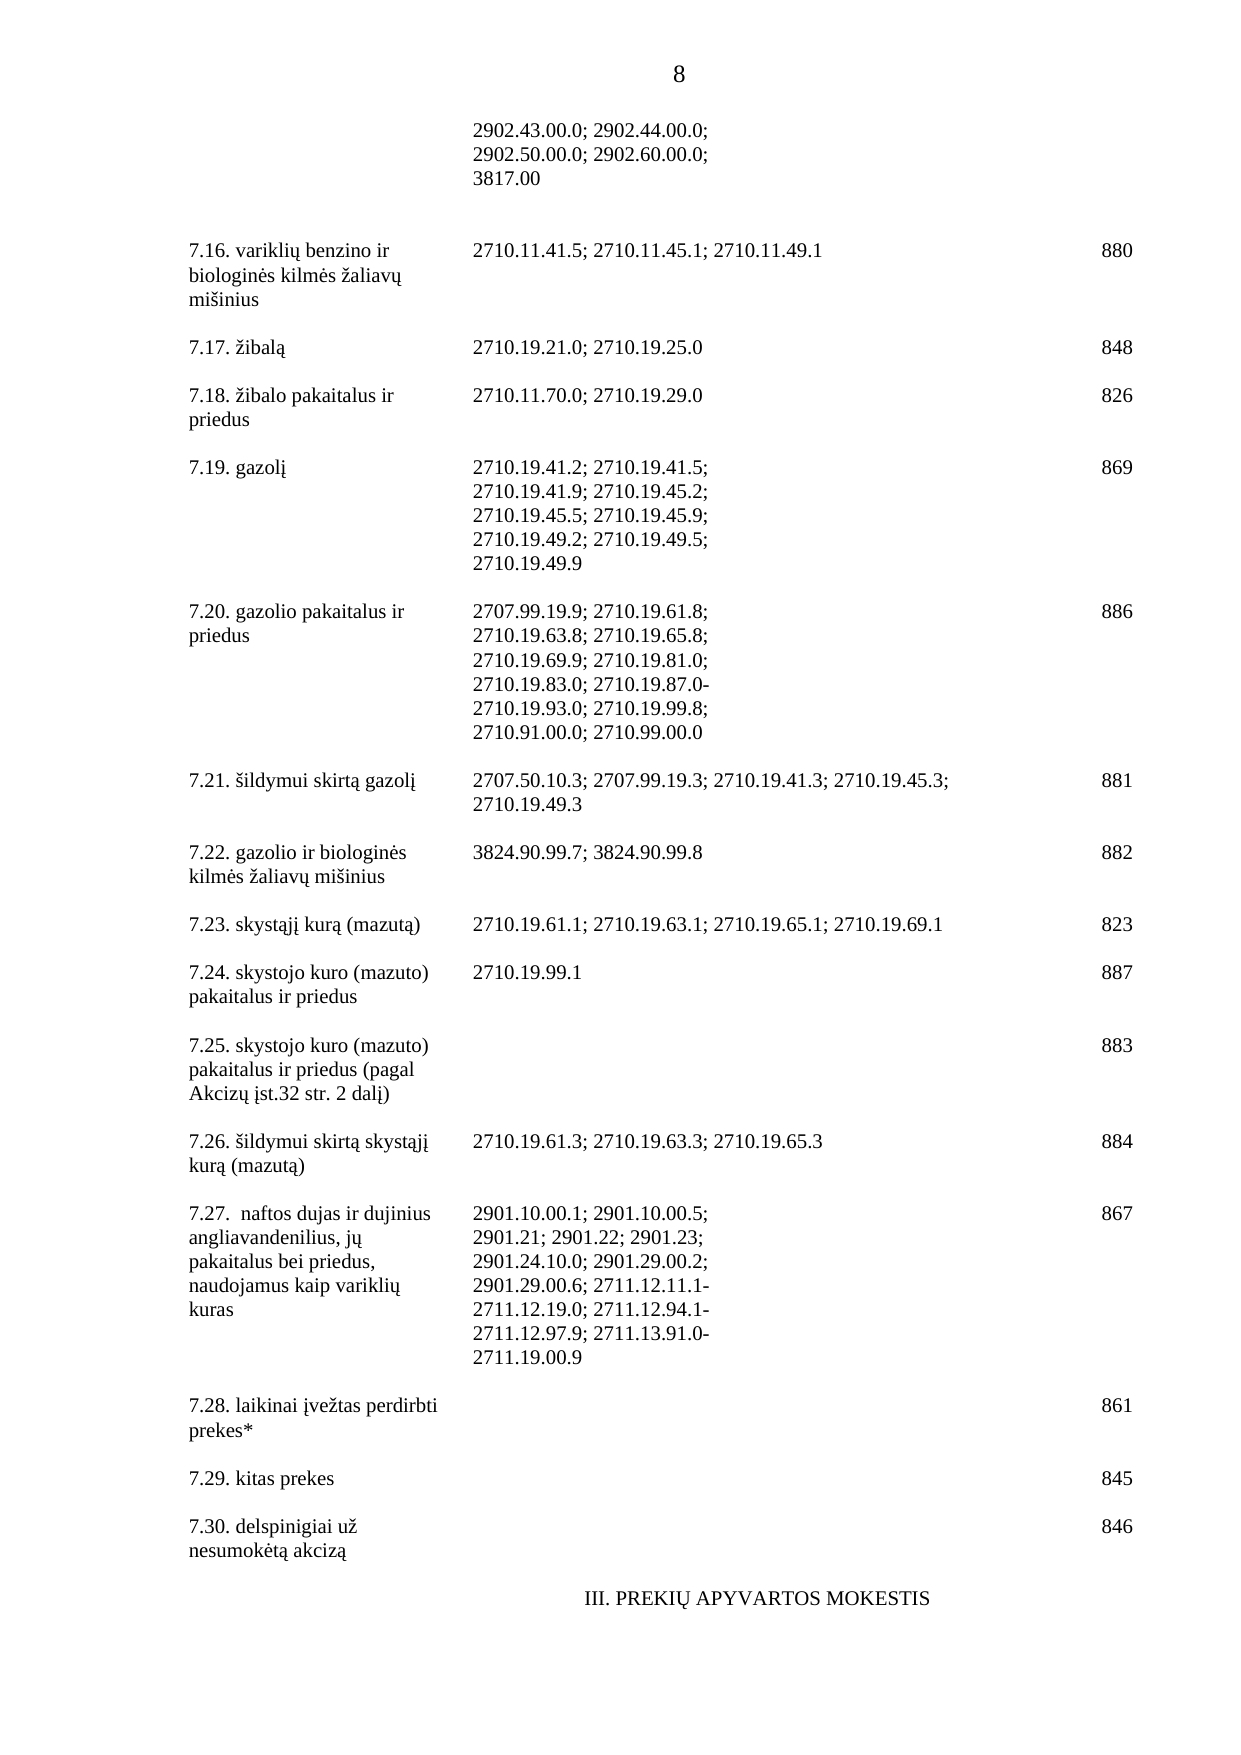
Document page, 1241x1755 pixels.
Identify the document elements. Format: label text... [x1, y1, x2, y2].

table_cell [1053, 1442, 1181, 1466]
table_cell 2710.11.70.0; 2710.19.29.0 [461, 383, 1053, 431]
table_cell 7.20. gazolio pakaitalus ir priedus [177, 599, 461, 744]
table_cell 7.27. naftos dujas ir dujinius angliavandenilius, jų pakaitalus bei priedus, naudojamus kaip variklių kuras [177, 1201, 461, 1393]
table_cell [461, 311, 1053, 335]
table_cell [461, 431, 1053, 455]
table_cell 7.16. variklių benzino ir biologinės kilmės žaliavų mišinius [177, 239, 461, 311]
table_cell [461, 1105, 1053, 1129]
table_cell [1053, 936, 1181, 960]
table_cell [1053, 744, 1181, 768]
table_cell 823 [1053, 912, 1181, 936]
table_cell [461, 816, 1053, 840]
table_cell [1053, 431, 1181, 455]
table_cell 887 [1053, 960, 1181, 1008]
table_cell 7.30. delspinigiai už nesumokėtą akcizą [177, 1514, 461, 1562]
table_cell [1053, 816, 1181, 840]
table_cell [1053, 1177, 1181, 1201]
table_cell 883 [1053, 1033, 1181, 1105]
table_cell 2707.99.19.9; 2710.19.61.8; 2710.19.63.8; 2710.19.65.8; 2710.19.69.9; 2710.19.81.0; 2710.19.83.0; 2710.19.87.0- 2710.19.93.0; 2710.19.99.8; 2710.91.00.0; 2710.99.00.0 [461, 599, 1053, 744]
table_cell 7.28. laikinai įvežtas perdirbti prekes* [177, 1394, 461, 1442]
table_cell 7.26. šildymui skirtą skystąjį kurą (mazutą) [177, 1129, 461, 1177]
table_cell [461, 1009, 1053, 1032]
table_cell 2710.11.41.5; 2710.11.45.1; 2710.11.49.1 [461, 239, 1053, 311]
table_cell [177, 1490, 461, 1514]
table_cell 7.23. skystąjį kurą (mazutą) [177, 912, 461, 936]
table_cell 2710.19.21.0; 2710.19.25.0 [461, 335, 1053, 359]
table_cell [461, 1562, 1053, 1586]
table_cell [177, 1562, 461, 1586]
table_cell [1053, 1105, 1181, 1129]
table_cell 7.24. skystojo kuro (mazuto) pakaitalus ir priedus [177, 960, 461, 1008]
table_cell 3824.90.99.7; 3824.90.99.8 [461, 840, 1053, 888]
table_cell 2710.19.61.1; 2710.19.63.1; 2710.19.65.1; 2710.19.69.1 [461, 912, 1053, 936]
table_cell [1053, 575, 1181, 599]
table_cell 2710.19.41.2; 2710.19.41.5; 2710.19.41.9; 2710.19.45.2; 2710.19.45.5; 2710.19.45.9; 2710.19.49.2; 2710.19.49.5; 2710.19.49.9 [461, 455, 1053, 575]
table_cell [461, 1610, 1053, 1634]
table_cell [1053, 311, 1181, 335]
table_cell 848 [1053, 335, 1181, 359]
table_cell [177, 311, 461, 335]
table_cell 2710.19.99.1 [461, 960, 1053, 1008]
table_cell [177, 118, 461, 214]
table_cell 869 [1053, 455, 1181, 575]
table_cell 7.25. skystojo kuro (mazuto) pakaitalus ir priedus (pagal Akcizų įst.32 str. 2 dalį) [177, 1033, 461, 1105]
table_cell [1053, 1562, 1181, 1586]
table_cell [461, 744, 1053, 768]
table_cell 861 [1053, 1394, 1181, 1442]
table_cell [177, 431, 461, 455]
table_cell 7.18. žibalo pakaitalus ir priedus [177, 383, 461, 431]
table_cell [461, 214, 1053, 238]
table_cell 7.17. žibalą [177, 335, 461, 359]
table_cell 2710.19.61.3; 2710.19.63.3; 2710.19.65.3 [461, 1129, 1053, 1177]
table_cell [1053, 359, 1181, 383]
table_cell [177, 888, 461, 912]
table_cell 2901.10.00.1; 2901.10.00.5; 2901.21; 2901.22; 2901.23; 2901.24.10.0; 2901.29.00.2; 2901.29.00.6; 2711.12.11.1- 2711.12.19.0; 2711.12.94.1- 2711.12.97.9; 2711.13.91.0- 2711.19.00.9 [461, 1201, 1053, 1393]
table_cell [461, 1033, 1053, 1105]
table_cell [461, 1442, 1053, 1466]
table_cell [177, 214, 461, 238]
table_cell [177, 1610, 461, 1634]
table_cell [461, 888, 1053, 912]
table_cell 867 [1053, 1201, 1181, 1393]
table_cell [461, 936, 1053, 960]
table_cell 880 [1053, 239, 1181, 311]
table_cell [461, 1490, 1053, 1514]
table_cell [1053, 1610, 1181, 1634]
table_cell [177, 1105, 461, 1129]
table_cell 881 [1053, 768, 1181, 816]
table_cell 884 [1053, 1129, 1181, 1177]
table_cell 846 [1053, 1514, 1181, 1562]
table_cell [177, 936, 461, 960]
table_cell 7.22. gazolio ir biologinės kilmės žaliavų mišinius [177, 840, 461, 888]
table_cell 845 [1053, 1466, 1181, 1490]
table_cell [1053, 1586, 1181, 1610]
table_cell [177, 816, 461, 840]
table_cell [461, 575, 1053, 599]
table_cell [1053, 118, 1181, 214]
table_cell III. PREKIŲ APYVARTOS MOKESTIS [461, 1586, 1053, 1610]
table_cell [177, 1586, 461, 1610]
table_cell [177, 1177, 461, 1201]
table_cell [1053, 1009, 1181, 1032]
table_cell 2707.50.10.3; 2707.99.19.3; 2710.19.41.3; 2710.19.45.3; 2710.19.49.3 [461, 768, 1053, 816]
table_cell [177, 359, 461, 383]
table_cell [461, 1177, 1053, 1201]
table_cell [461, 1394, 1053, 1442]
table_cell [461, 1514, 1053, 1562]
table_cell [177, 575, 461, 599]
table_cell 886 [1053, 599, 1181, 744]
table_cell [177, 1009, 461, 1032]
table_cell [1053, 1490, 1181, 1514]
table_cell 882 [1053, 840, 1181, 888]
table_cell [1053, 888, 1181, 912]
table_cell [461, 359, 1053, 383]
table_cell 7.21. šildymui skirtą gazolį [177, 768, 461, 816]
table_cell [461, 1466, 1053, 1490]
table_cell 7.19. gazolį [177, 455, 461, 575]
table_cell [177, 1442, 461, 1466]
table_cell [177, 744, 461, 768]
table_cell [1053, 214, 1181, 238]
table_cell 2902.43.00.0; 2902.44.00.0; 2902.50.00.0; 2902.60.00.0; 3817.00 [461, 118, 1053, 214]
table_cell 826 [1053, 383, 1181, 431]
table_cell 7.29. kitas prekes [177, 1466, 461, 1490]
